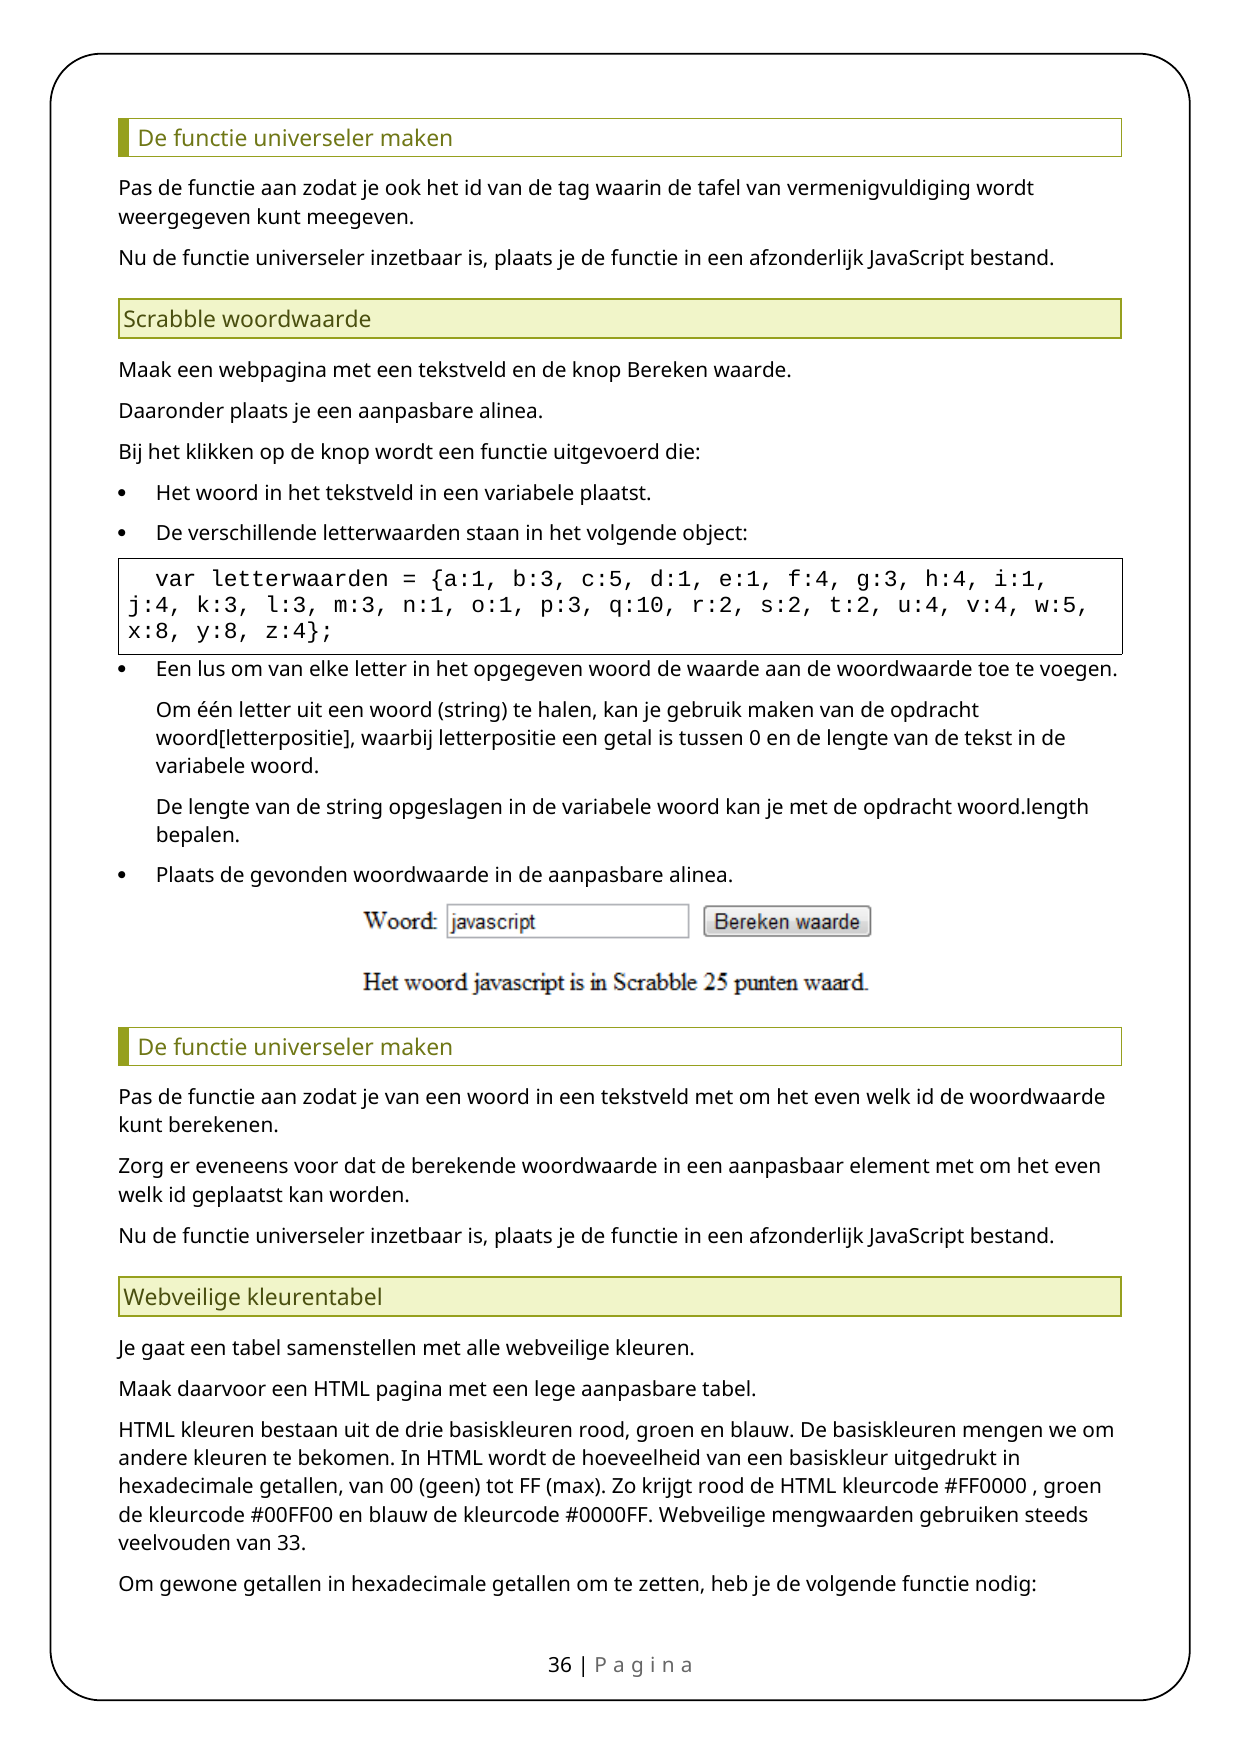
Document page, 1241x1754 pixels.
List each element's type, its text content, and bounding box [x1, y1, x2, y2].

text Zorg er eveneens voor dat de berekende woordwaarde in een aanpasbaar element met om het even welk id geplaatst kan worden. [118, 1151, 1122, 1208]
list Om één letter uit een woord (string) te halen, kan je gebruik maken van de opdracht woord[letterpositie], waarbij letterpositie een getal is tussen 0 en de lengte van de tekst in de variabele woord. [118, 695, 1122, 780]
picture [356, 901, 884, 1006]
text Pas de functie aan zodat je ook het id van de tag waarin de tafel van vermenigvuldiging wordt weergegeven kunt meegeven. [118, 173, 1122, 230]
subtitle De functie universeler maken [129, 119, 1121, 156]
list Plaats de gevonden woordwaarde in de aanpasbare alinea. [118, 861, 1122, 889]
subtitle De functie universeler maken [129, 1028, 1121, 1065]
text Daaronder plaats je een aanpasbare alinea. [118, 396, 1122, 424]
text HTML kleuren bestaan uit de drie basiskleuren rood, groen en blauw. De basiskleuren mengen we om andere kleuren te bekomen. In HTML wordt de hoeveelheid van een basiskleur uitgedrukt in hexadecimale getallen, van 00 (geen) tot FF (max). Zo krijgt rood de HTML kleurcode #FF0000 , groen de kleurcode #00FF00 en blauw de kleurcode #0000FF. Webveilige mengwaarden gebruiken steeds veelvouden van 33. [118, 1415, 1122, 1557]
text var letterwaarden = {a:1, b:3, c:5, d:1, e:1, f:4, g:3, h:4, i:1, j:4, k:3, l:3, m:3, n:1, o:1, p:3, q:10, r:2, s:2, t:2, u:4, v:4, w:5, x:8, y:8, z:4}; [119, 559, 1122, 654]
text Bij het klikken op de knop wordt een functie uitgevoerd die: [118, 437, 1122, 465]
list Het woord in het tekstveld in een variabele plaatst. [118, 478, 1122, 506]
subtitle Webveilige kleurentabel [120, 1278, 1120, 1315]
text Maak een webpagina met een tekstveld en de knop Bereken waarde. [118, 355, 1122, 383]
text Nu de functie universeler inzetbaar is, plaats je de functie in een afzonderlijk JavaScript bestand. [118, 243, 1122, 271]
list De lengte van de string opgeslagen in de variabele woord kan je met de opdracht woord.length bepalen. [118, 792, 1122, 849]
text Pas de functie aan zodat je van een woord in een tekstveld met om het even welk id de woordwaarde kunt berekenen. [118, 1082, 1122, 1139]
text Nu de functie universeler inzetbaar is, plaats je de functie in een afzonderlijk JavaScript bestand. [118, 1221, 1122, 1249]
subtitle Scrabble woordwaarde [120, 300, 1120, 337]
text Om gewone getallen in hexadecimale getallen om te zetten, heb je de volgende functie nodig: [118, 1569, 1122, 1598]
list Een lus om van elke letter in het opgegeven woord de waarde aan de woordwaarde toe te voegen. [118, 655, 1122, 683]
text Je gaat een tabel samenstellen met alle webveilige kleuren. [118, 1333, 1122, 1362]
text Maak daarvoor een HTML pagina met een lege aanpasbare tabel. [118, 1374, 1122, 1402]
list De verschillende letterwaarden staan in het volgende object: [118, 518, 1122, 546]
